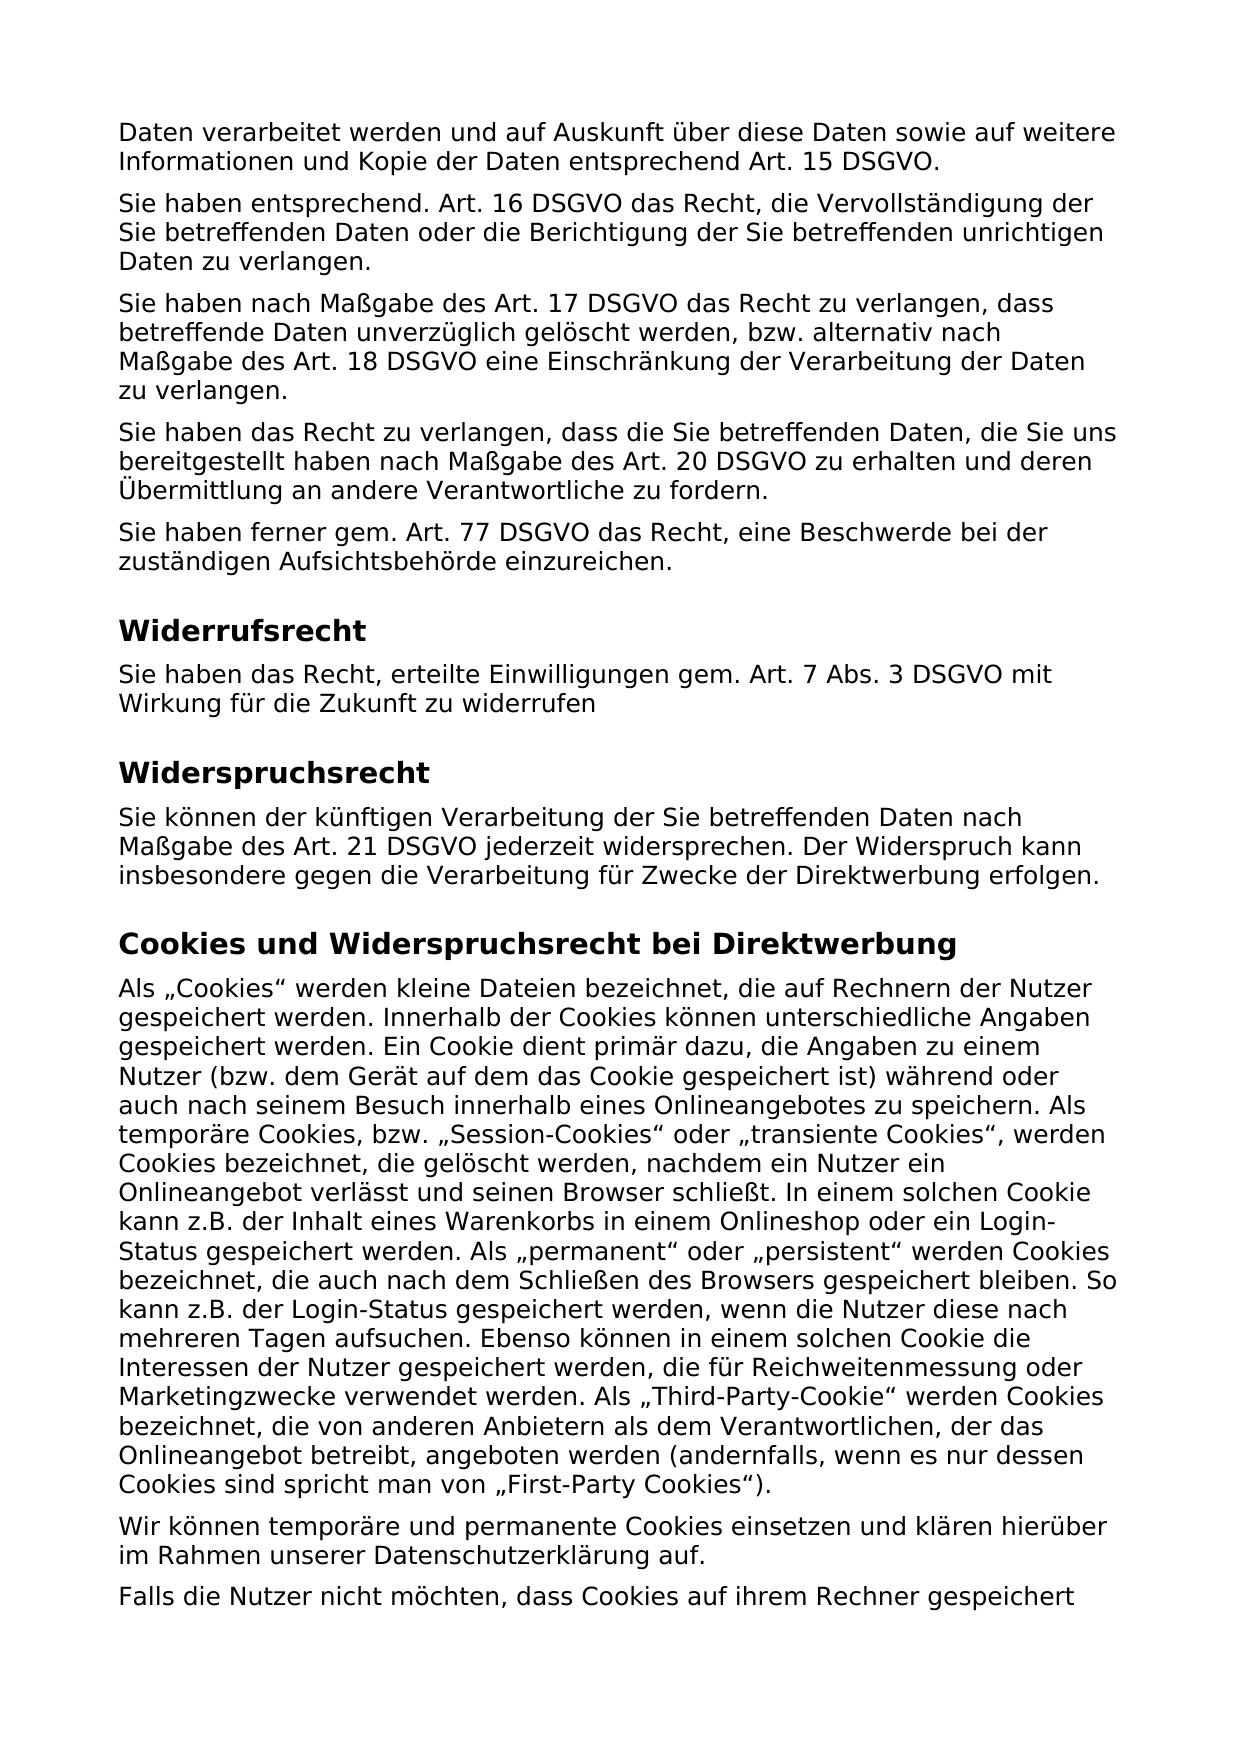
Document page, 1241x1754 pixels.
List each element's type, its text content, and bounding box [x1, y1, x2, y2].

subtitle Widerrufsrecht [118, 614, 1122, 648]
text Als „Cookies“ werden kleine Dateien bezeichnet, die auf Rechnern der Nutzer gespeichert werden. Innerhalb der Cookies können unterschiedliche Angaben gespeichert werden. Ein Cookie dient primär dazu, die Angaben zu einem Nutzer (bzw. dem Gerät auf dem das Cookie gespeichert ist) während oder auch nach seinem Besuch innerhalb eines Onlineangebotes zu speichern. Als temporäre Cookies, bzw. „Session-Cookies“ oder „transiente Cookies“, werden Cookies bezeichnet, die gelöscht werden, nachdem ein Nutzer ein Onlineangebot verlässt und seinen Browser schließt. In einem solchen Cookie kann z.B. der Inhalt eines Warenkorbs in einem Onlineshop oder ein Login-Status gespeichert werden. Als „permanent“ oder „persistent“ werden Cookies bezeichnet, die auch nach dem Schließen des Browsers gespeichert bleiben. So kann z.B. der Login-Status gespeichert werden, wenn die Nutzer diese nach mehreren Tagen aufsuchen. Ebenso können in einem solchen Cookie die Interessen der Nutzer gespeichert werden, die für Reichweitenmessung oder Marketingzwecke verwendet werden. Als „Third-Party-Cookie“ werden Cookies bezeichnet, die von anderen Anbietern als dem Verantwortlichen, der das Onlineangebot betreibt, angeboten werden (andernfalls, wenn es nur dessen Cookies sind spricht man von „First-Party Cookies“). [118, 974, 1122, 1499]
text Sie können der künftigen Verarbeitung der Sie betreffenden Daten nach Maßgabe des Art. 21 DSGVO jederzeit widersprechen. Der Widerspruch kann insbesondere gegen die Verarbeitung für Zwecke der Direktwerbung erfolgen. [118, 803, 1122, 890]
text Sie haben entsprechend. Art. 16 DSGVO das Recht, die Vervollständigung der Sie betreffenden Daten oder die Berichtigung der Sie betreffenden unrichtigen Daten zu verlangen. [118, 189, 1122, 276]
subtitle Widerspruchsrecht [118, 756, 1122, 790]
subtitle Cookies und Widerspruchsrecht bei Direktwerbung [118, 928, 1122, 962]
text Sie haben nach Maßgabe des Art. 17 DSGVO das Recht zu verlangen, dass betreffende Daten unverzüglich gelöscht werden, bzw. alternativ nach Maßgabe des Art. 18 DSGVO eine Einschränkung der Verarbeitung der Daten zu verlangen. [118, 289, 1122, 406]
text Sie haben das Recht zu verlangen, dass die Sie betreffenden Daten, die Sie uns bereitgestellt haben nach Maßgabe des Art. 20 DSGVO zu erhalten und deren Übermittlung an andere Verantwortliche zu fordern. [118, 418, 1122, 506]
text Sie haben das Recht, erteilte Einwilligungen gem. Art. 7 Abs. 3 DSGVO mit Wirkung für die Zukunft zu widerrufen [118, 660, 1122, 719]
text Wir können temporäre und permanente Cookies einsetzen und klären hierüber im Rahmen unserer Datenschutzerklärung auf. [118, 1512, 1122, 1570]
text Falls die Nutzer nicht möchten, dass Cookies auf ihrem Rechner gespeichert [118, 1582, 1122, 1612]
text Sie haben ferner gem. Art. 77 DSGVO das Recht, eine Beschwerde bei der zuständigen Aufsichtsbehörde einzureichen. [118, 518, 1122, 576]
text Daten verarbeitet werden und auf Auskunft über diese Daten sowie auf weitere Informationen und Kopie der Daten entsprechend Art. 15 DSGVO. [118, 118, 1122, 176]
